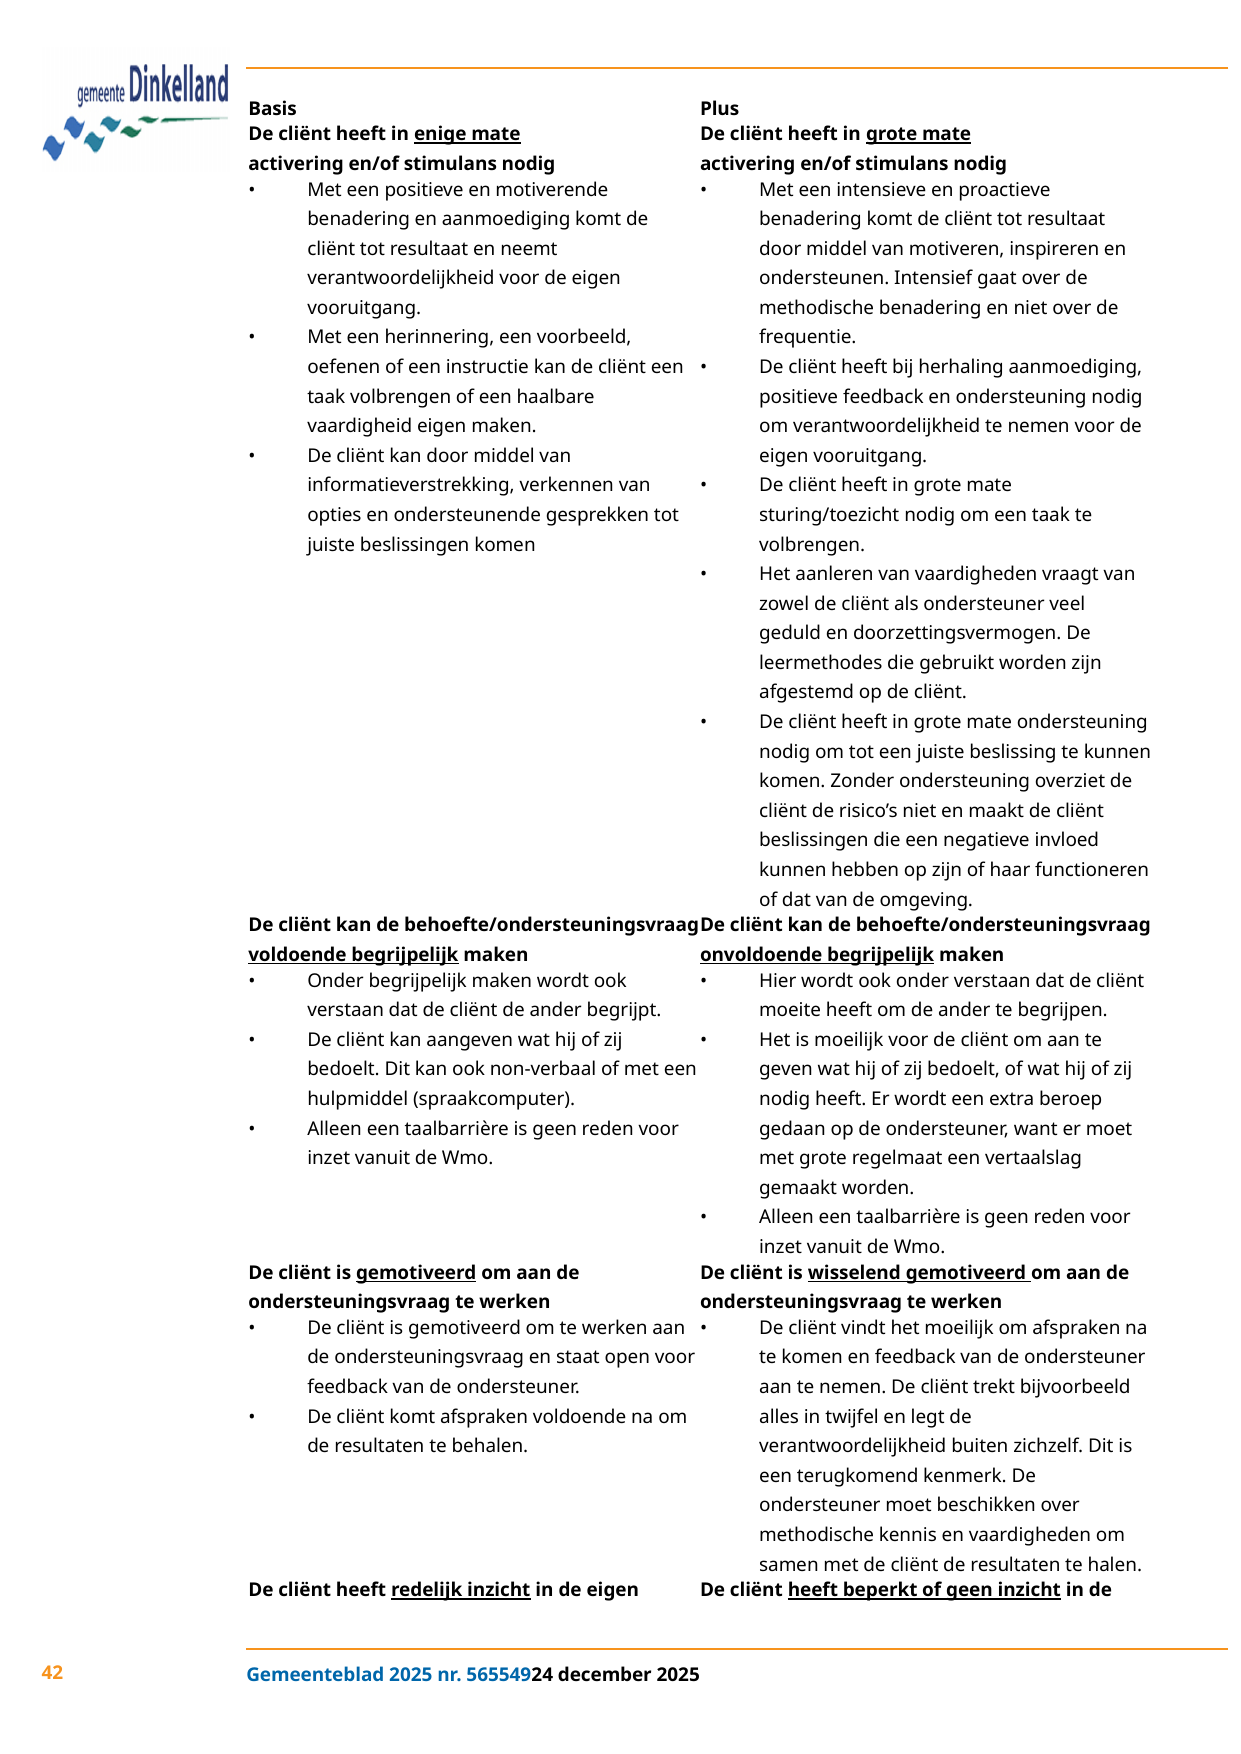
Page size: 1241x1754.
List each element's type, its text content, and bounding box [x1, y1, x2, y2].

table_cell De cliënt heeft redelijk inzicht in de eigen [248, 1577, 700, 1602]
table_header Basis [248, 95, 700, 121]
table_cell De cliënt heeft in enige mate activering en/of stimulans nodig [248, 121, 700, 176]
table_cell Met een positieve en motiverende benadering en aanmoediging komt de cliënt tot resultaat en neemt verantwoordelijkheid voor de eigen vooruitgang. Met een herinnering, een voorbeeld, oefenen of een instructie kan de cliënt een taak volbrengen of een haalbare vaardigheid eigen maken. De cliënt kan door middel van informatieverstrekking, verkennen van opties en ondersteunende gesprekken tot juiste beslissingen komen [248, 176, 700, 912]
table_cell De cliënt kan de behoefte/ondersteuningsvraag onvoldoende begrijpelijk maken [700, 912, 1152, 967]
table_cell De cliënt is gemotiveerd om te werken aan de ondersteuningsvraag en staat open voor feedback van de ondersteuner. De cliënt komt afspraken voldoende na om de resultaten te behalen. [248, 1314, 700, 1577]
table_cell De cliënt is wisselend gemotiveerd om aan de ondersteuningsvraag te werken [700, 1259, 1152, 1314]
table_cell De cliënt vindt het moeilijk om afspraken na te komen en feedback van de ondersteuner aan te nemen. De cliënt trekt bijvoorbeeld alles in twijfel en legt de verantwoordelijkheid buiten zichzelf. Dit is een terugkomend kenmerk. De ondersteuner moet beschikken over methodische kennis en vaardigheden om samen met de cliënt de resultaten te halen. [700, 1314, 1152, 1577]
table_cell De cliënt heeft in grote mate activering en/of stimulans nodig [700, 121, 1152, 176]
table_cell De cliënt heeft beperkt of geen inzicht in de [700, 1577, 1152, 1602]
picture [41, 47, 231, 172]
table_header Plus [700, 95, 1152, 121]
table_cell Met een intensieve en proactieve benadering komt de cliënt tot resultaat door middel van motiveren, inspireren en ondersteunen. Intensief gaat over de methodische benadering en niet over de frequentie. De cliënt heeft bij herhaling aanmoediging, positieve feedback en ondersteuning nodig om verantwoordelijkheid te nemen voor de eigen vooruitgang. De cliënt heeft in grote mate sturing/toezicht nodig om een taak te volbrengen. Het aanleren van vaardigheden vraagt van zowel de cliënt als ondersteuner veel geduld en doorzettingsvermogen. De leermethodes die gebruikt worden zijn afgestemd op de cliënt. De cliënt heeft in grote mate ondersteuning nodig om tot een juiste beslissing te kunnen komen. Zonder ondersteuning overziet de cliënt de risico’s niet en maakt de cliënt beslissingen die een negatieve invloed kunnen hebben op zijn of haar functioneren of dat van de omgeving. [700, 176, 1152, 912]
table_cell De cliënt is gemotiveerd om aan de ondersteuningsvraag te werken [248, 1259, 700, 1314]
table_cell Hier wordt ook onder verstaan dat de cliënt moeite heeft om de ander te begrijpen. Het is moeilijk voor de cliënt om aan te geven wat hij of zij bedoelt, of wat hij of zij nodig heeft. Er wordt een extra beroep gedaan op de ondersteuner, want er moet met grote regelmaat een vertaalslag gemaakt worden. Alleen een taalbarrière is geen reden voor inzet vanuit de Wmo. [700, 967, 1152, 1259]
table_cell Onder begrijpelijk maken wordt ook verstaan dat de cliënt de ander begrijpt. De cliënt kan aangeven wat hij of zij bedoelt. Dit kan ook non-verbaal of met een hulpmiddel (spraakcomputer). Alleen een taalbarrière is geen reden voor inzet vanuit de Wmo. [248, 967, 700, 1259]
table_cell De cliënt kan de behoefte/ondersteuningsvraag voldoende begrijpelijk maken [248, 912, 700, 967]
